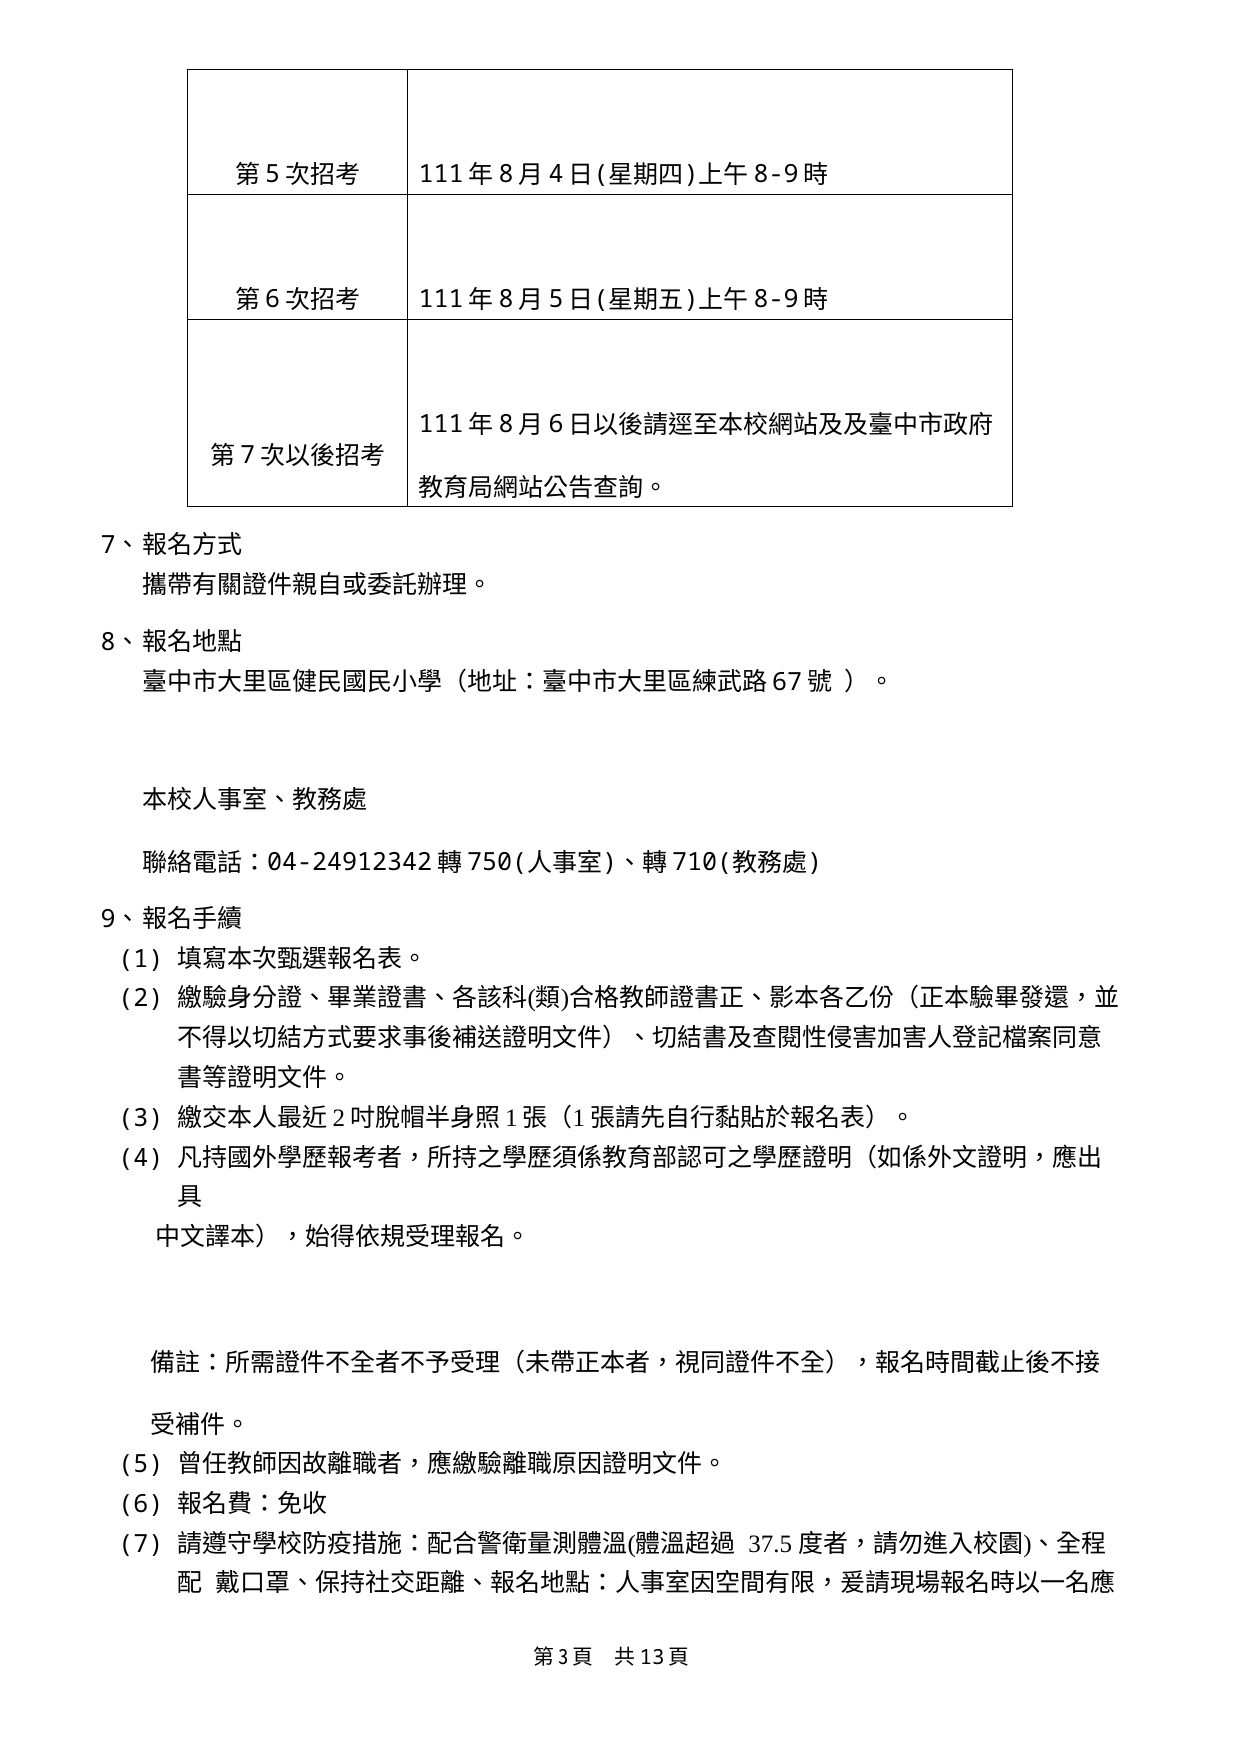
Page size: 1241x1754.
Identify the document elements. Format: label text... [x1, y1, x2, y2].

list 報名手續 [100, 898, 1122, 934]
table_cell 第5次招考 [188, 70, 407, 193]
table_cell 第6次招考 [188, 195, 407, 318]
list 報名方式 攜帶有關證件親自或委託辦理。 [100, 524, 1122, 600]
list 填寫本次甄選報名表。 [118, 938, 1122, 974]
text 本校人事室、教務處 [142, 756, 1122, 818]
list 凡持國外學歷報考者，所持之學歷須係教育部認可之學歷證明（如係外文證明，應出具 [118, 1137, 1122, 1213]
list 繳驗身分證、畢業證書、各該科(類)合格教師證書正、影本各乙份（正本驗畢發還，並不得以切結方式要求事後補送證明文件）、切結書及查閱性侵害加害人登記檔案同意書等證明文件。 [118, 978, 1122, 1094]
list 請遵守學校防疫措施：配合警衛量測體溫(體溫超過 37.5 度者，請勿進入校園)、全程配 戴口罩、保持社交距離、報名地點：人事室因空間有限，爰請現場報名時以一名應 [118, 1523, 1122, 1599]
text 聯絡電話：04-24912342轉750(人事室)、轉710(教務處) [142, 818, 1122, 881]
table_cell 111年8月6日以後請逕至本校網站及及臺中市政府教育局網站公告查詢。 [408, 320, 1012, 506]
list 曾任教師因故離職者，應繳驗離職原因證明文件。 [118, 1443, 1122, 1480]
table_cell 111年8月4日(星期四)上午8-9時 [408, 70, 1012, 193]
table_cell 111年8月5日(星期五)上午8-9時 [408, 195, 1012, 318]
list 繳交本人最近2吋脫帽半身照1張（1張請先自行黏貼於報名表）。 [118, 1097, 1122, 1133]
list 報名費：免收 [118, 1483, 1122, 1519]
table_cell 第7次以後招考 [188, 320, 407, 506]
text 中文譯本），始得依規受理報名。 [118, 1217, 1122, 1253]
text 備註：所需證件不全者不予受理（未帶正本者，視同證件不全），報名時間截止後不接受補件。 [100, 1318, 1122, 1443]
list 報名地點 臺中市大里區健民國民小學（地址：臺中市大里區練武路67號 ）。 [100, 621, 1122, 697]
